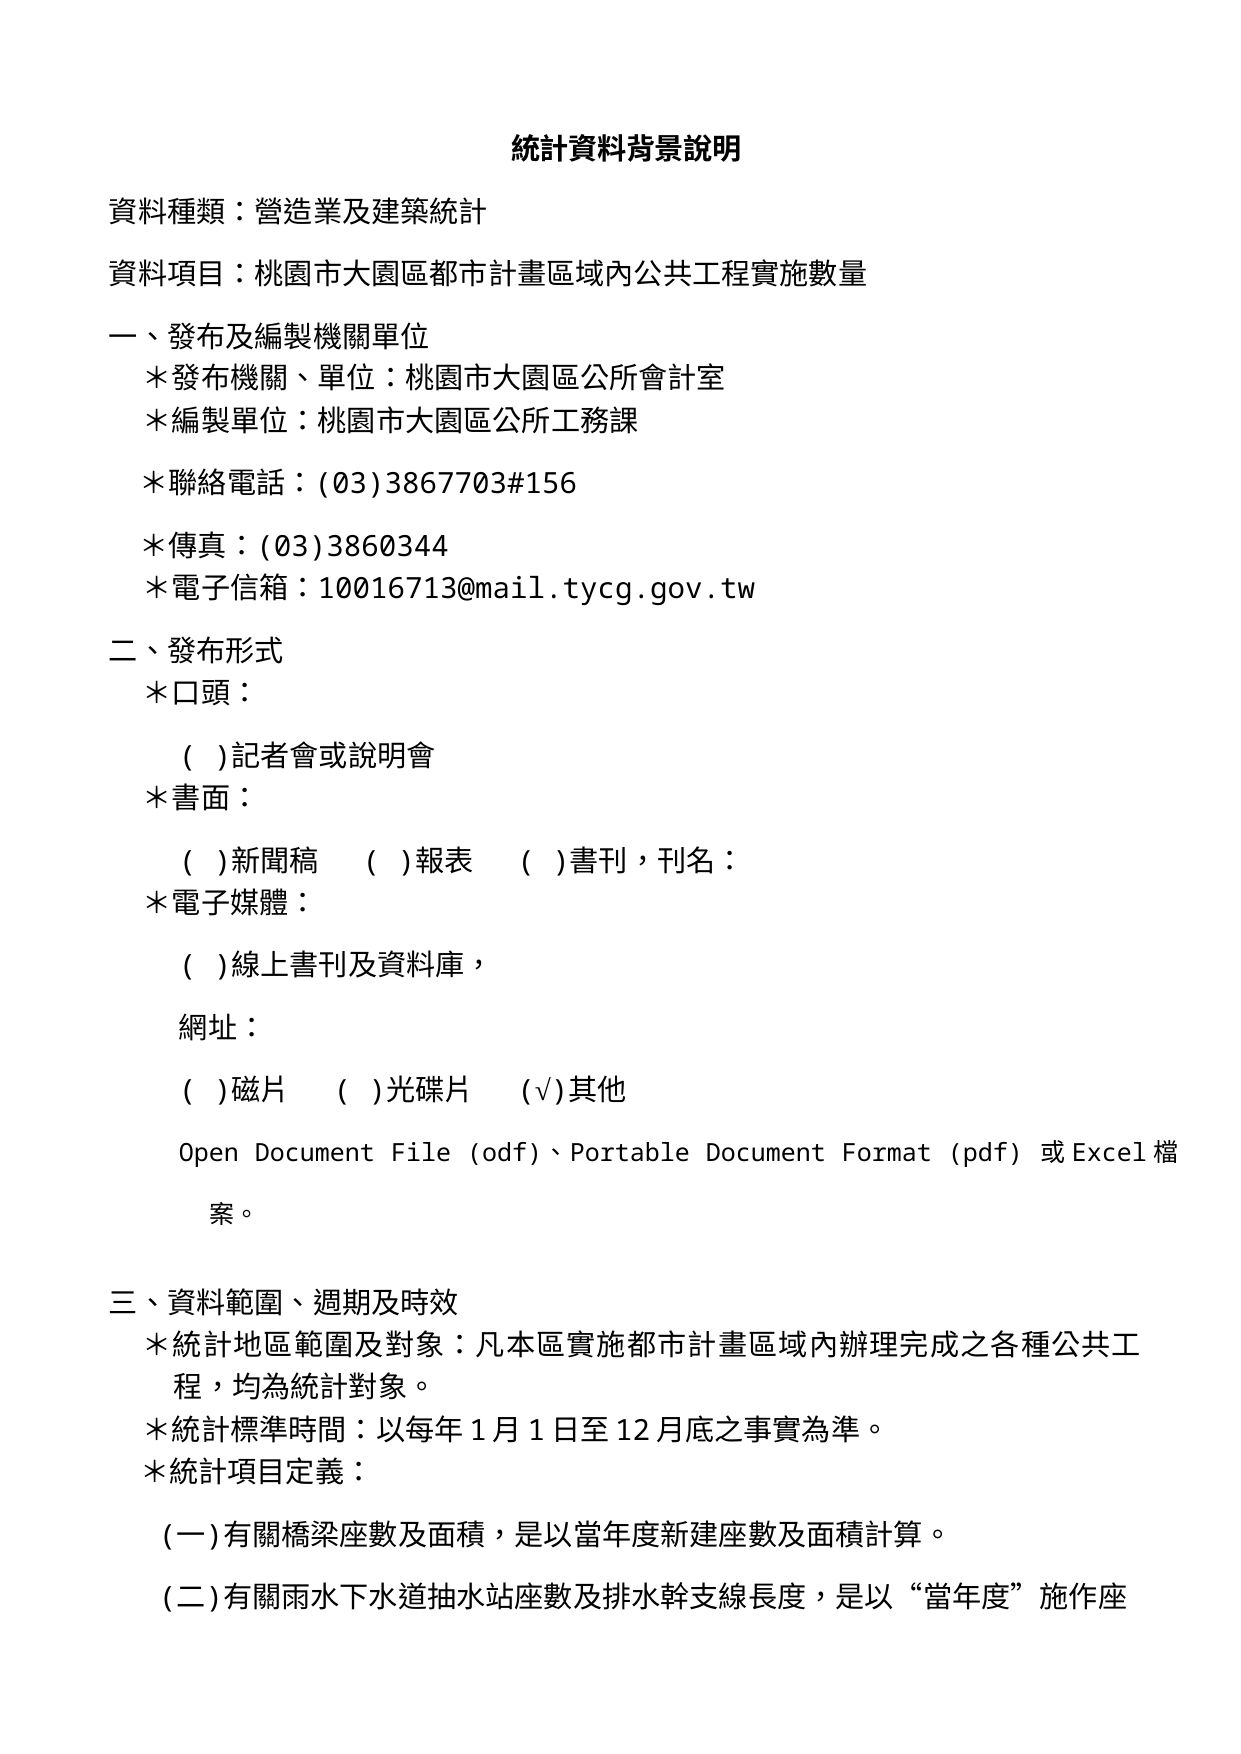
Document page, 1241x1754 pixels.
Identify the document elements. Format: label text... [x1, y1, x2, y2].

table_header 統計資料背景說明 資料種類：營造業及建築統計 資料項目：桃園市大園區都市計畫區域內公共工程實施數量 一、發布及編製機關單位 ＊發布機關、單位：桃園市大園區公所會計室 ＊編製單位：桃園市大園區公所工務課 ＊聯絡電話：(03)3867703#156 ＊傳真：(03)3860344 ＊電子信箱：10016713@mail.tycg.gov.tw 二、發布形式 ＊口頭： ( )記者會或說明會 ＊書面： ( )新聞稿 ( )報表 ( )書刊，刊名： ＊電子媒體： ( )線上書刊及資料庫， 網址： ( )磁片 ( )光碟片 (√)其他 Open Document File (odf)、Portable Document Format (pdf) 或Excel檔案。 三、資料範圍、週期及時效 ＊統計地區範圍及對象：凡本區實施都市計畫區域內辦理完成之各種公共工程，均為統計對象。 ＊統計標準時間：以每年1月1日至12月底之事實為準。 ＊統計項目定義： (一)有關橋梁座數及面積，是以當年度新建座數及面積計算。 (二)有關雨水下水道抽水站座數及排水幹支線長度，是以“當年度”施作座數及長度計算。 (三)有關污水下水道污水處理廠座數及污水幹支線長度，是以“當年度”施作座數及長度計算。 (四)有關公園處數及面積，是以當年度新建處數及面積計算。 (五)各工程類別數量以各該年事業費追加減後之工程數量為準。 (六)有工程實施數量，而未列有工程費者，係屬義務勞動者。 (七)有關雨水之抽水量是以“當年度”施作完成可處理之數量。 (八)有關污水下水道之處理量是以“當年度”施作完成可處理之數量。 ＊統計單位：平方公尺、座、m³/秒、m³/日、公尺、處。 ＊統計分類：工程類別分為道路(按瀝青、水泥混凝土、石子、沙土等路面分)、橋梁(按鋼筋混凝土橋及其他分)、下水道(按雨水下水道及污水下水道分，其中雨水下水道按設置抽水站座數、抽水量(m³/秒)及排水幹支線長度統計；污水下水道按設置污水處理廠座數、處理量(m³/日)及污水幹支線長度統計)、公園(按處數及面積分)等4大類。 ＊發布週期(指資料編製或產生之頻率，如月、季、年等)：年。 ＊時效(指統計標準時間至資料發布時間之間隔時間)：1個月。 ＊資料變革：無。 四、公開資料發布訊息 ＊預告發布日期(含預告方式及週期)：每年終了後1個月(原訂預告發布日期如遇例假日或國定假日則延至下一個工作日發布)。 ＊同步發送單位(說明資料發布時同步發送之單位或可同步查得該資料之網址)：桃園市政府工務局。 五、資料品質 ＊統計指標編製方法與資料來源說明：依據業務資料彙編。 ＊統計資料交叉查核及確保資料合理性之機制(說明各項資料之相互關係及不同資料來源之相關統計差異性)：紙本紀錄與電子檔案交叉查核。 六、須注意及預定改變之事項(說明預定修正之資料、定義、統計方法等及其修正原因)：無。 七、其他事項：無。 [98, 105, 1155, 1616]
